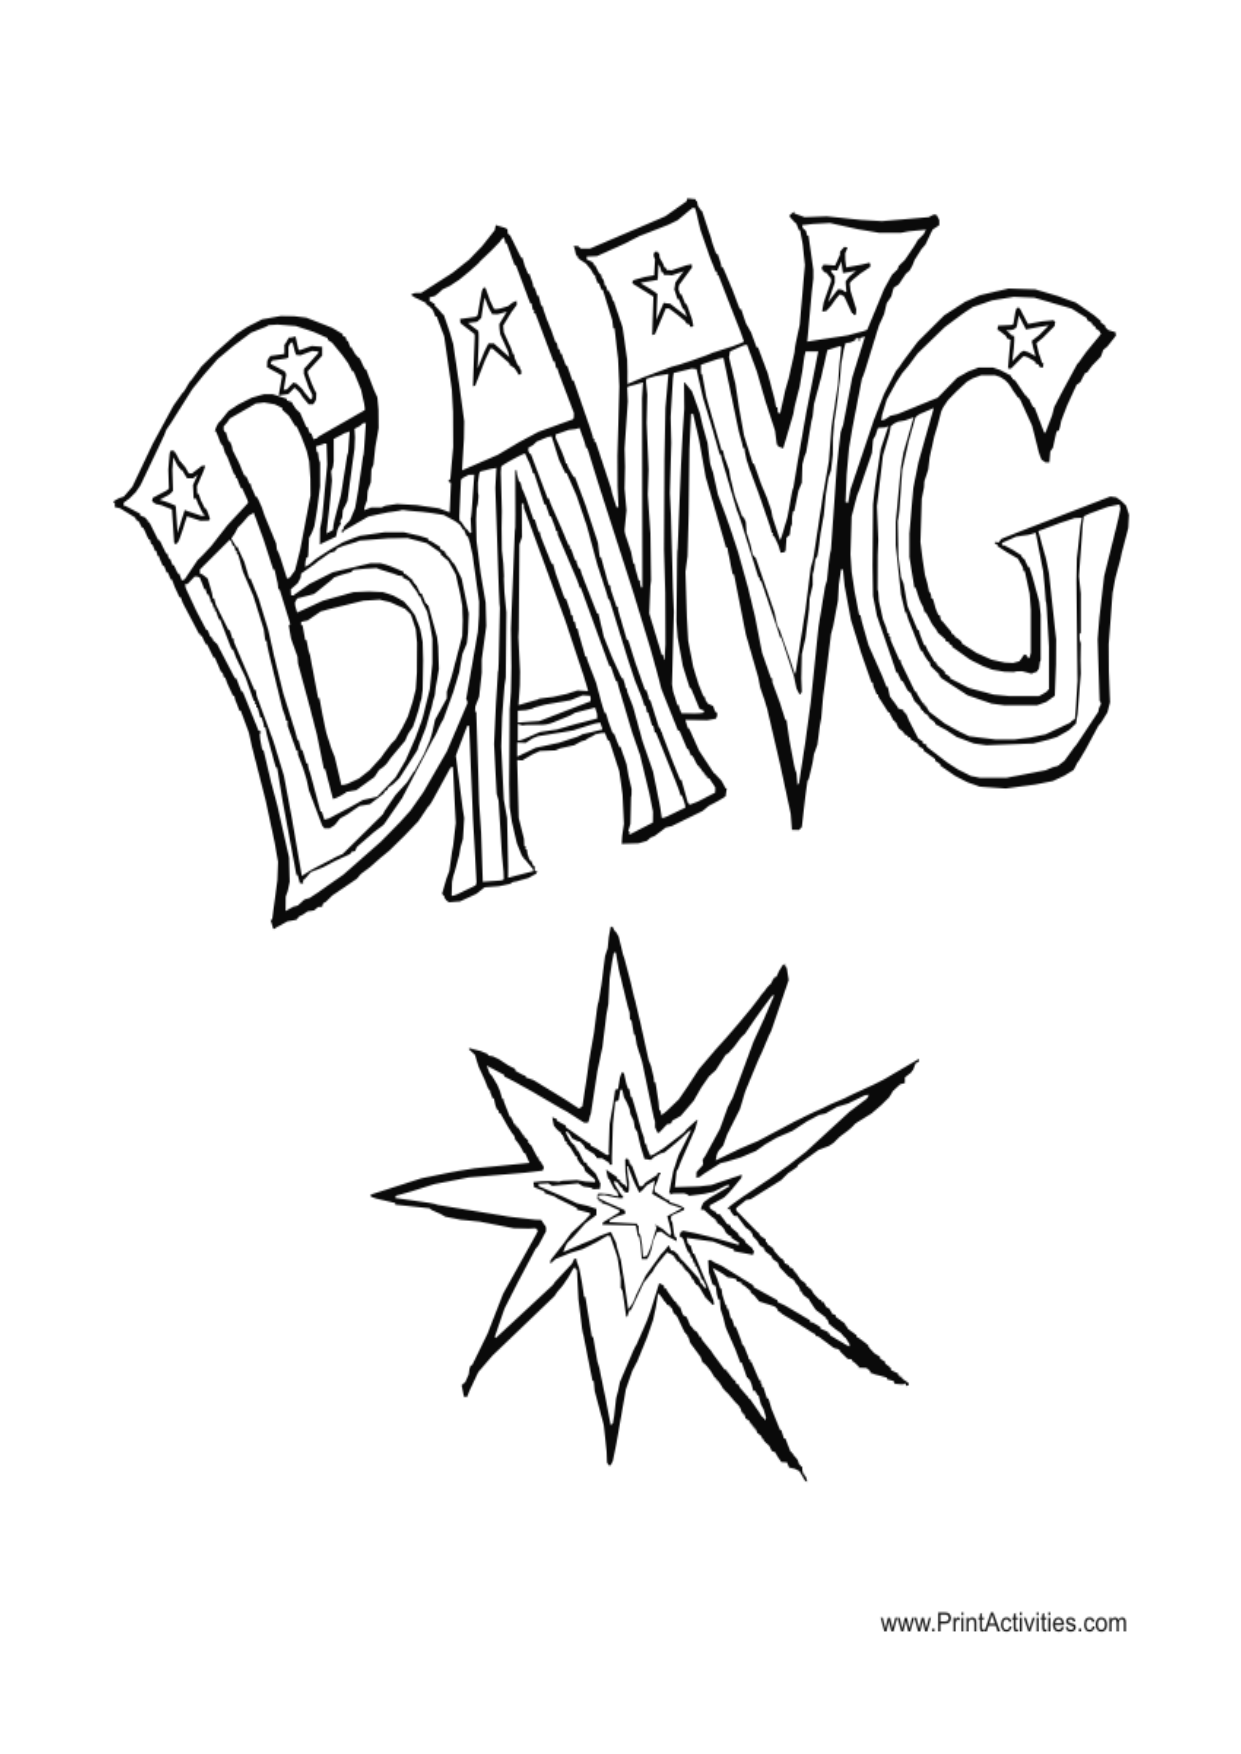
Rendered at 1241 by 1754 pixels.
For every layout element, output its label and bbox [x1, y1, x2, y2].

picture [109, 175, 1131, 1635]
